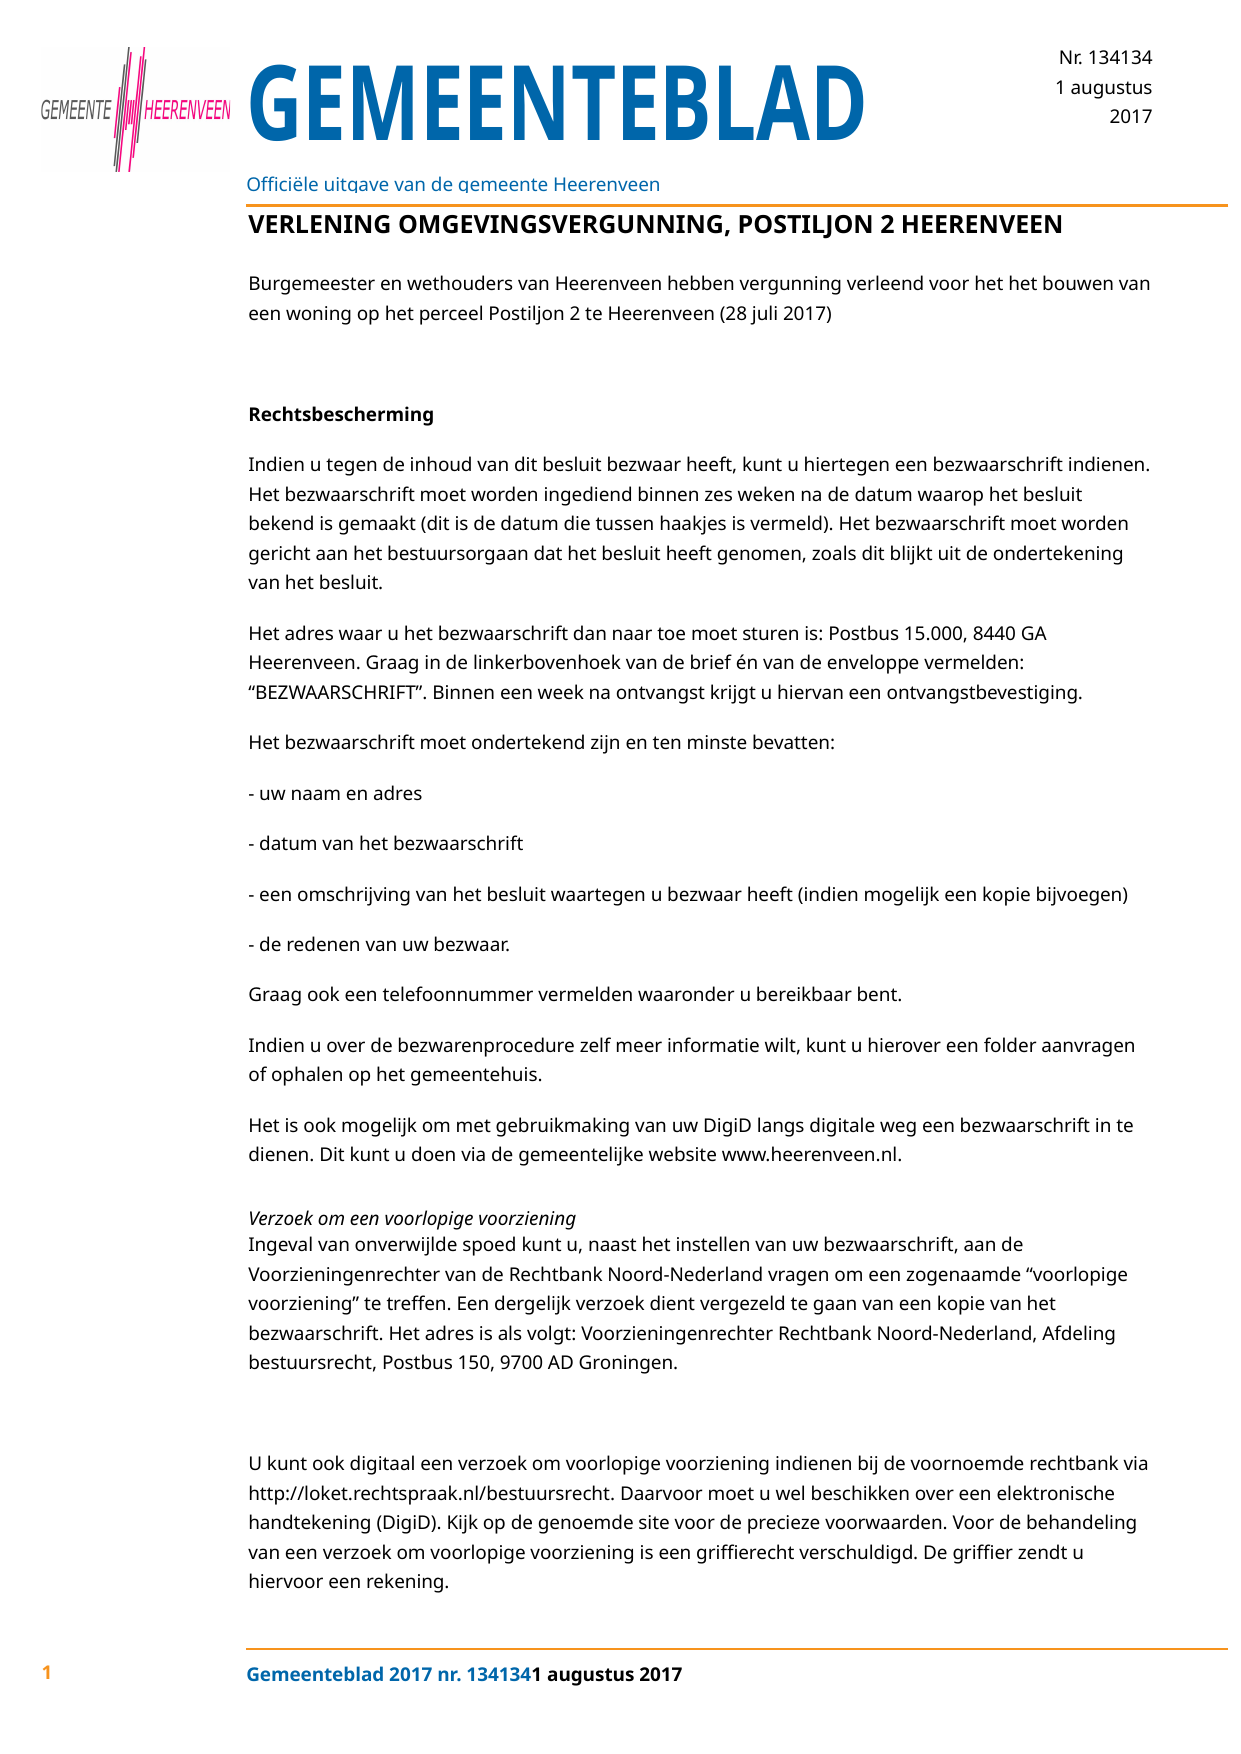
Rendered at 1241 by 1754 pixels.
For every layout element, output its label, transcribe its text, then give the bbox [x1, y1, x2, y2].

text Graag ook een telefoonnummer vermelden waaronder u bereikbaar bent. [248, 982, 1152, 1007]
text - een omschrijving van het besluit waartegen u bezwaar heeft (indien mogelijk een kopie bijvoegen) [248, 881, 1152, 906]
text Het adres waar u het bezwaarschrift dan naar toe moet sturen is: Postbus 15.000, 8440 GA Heerenveen. Graag in de linkerbovenhoek van de brief én van de enveloppe vermelden: “BEZWAARSCHRIFT”. Binnen een week na ontvangst krijgt u hiervan een ontvangstbevestiging. [248, 620, 1152, 705]
text Het bezwaarschrift moet ondertekend zijn en ten minste bevatten: [248, 729, 1152, 755]
text Indien u over de bezwarenprocedure zelf meer informatie wilt, kunt u hierover een folder aanvragen of ophalen op het gemeentehuis. [248, 1032, 1152, 1087]
text Burgemeester en wethouders van Heerenveen hebben vergunning verleend voor het het bouwen van een woning op het perceel Postiljon 2 te Heerenveen (28 juli 2017) [248, 270, 1152, 326]
text - de redenen van uw bezwaar. [248, 931, 1152, 957]
text Rechtsbescherming [248, 401, 1152, 426]
text - datum van het bezwaarschrift [248, 830, 1152, 856]
text U kunt ook digitaal een verzoek om voorlopige voorziening indienen bij de voornoemde rechtbank via http://loket.rechtspraak.nl/bestuursrecht. Daarvoor moet u wel beschikken over een elektronische handtekening (DigiD). Kijk op de genoemde site voor de precieze voorwaarden. Voor de behandeling van een verzoek om voorlopige voorziening is een griffierecht verschuldigd. De griffier zendt u hiervoor een rekening. [248, 1450, 1152, 1594]
text Verzoek om een voorlopige voorziening [248, 1206, 1152, 1231]
text Ingeval van onverwijlde spoed kunt u, naast het instellen van uw bezwaarschrift, aan de Voorzieningenrechter van de Rechtbank Noord-Nederland vragen om een zogenaamde “voorlopige voorziening” te treffen. Een dergelijk verzoek dient vergezeld te gaan van een kopie van het bezwaarschrift. Het adres is als volgt: Voorzieningenrechter Rechtbank Noord-Nederland, Afdeling bestuursrecht, Postbus 150, 9700 AD Groningen. [248, 1231, 1152, 1375]
picture [41, 47, 231, 172]
text Het is ook mogelijk om met gebruikmaking van uw DigiD langs digitale weg een bezwaarschrift in te dienen. Dit kunt u doen via de gemeentelijke website www.heerenveen.nl. [248, 1112, 1152, 1167]
text Indien u tegen de inhoud van dit besluit bezwaar heeft, kunt u hiertegen een bezwaarschrift indienen. Het bezwaarschrift moet worden ingediend binnen zes weken na de datum waarop het besluit bekend is gemaakt (dit is de datum die tussen haakjes is vermeld). Het bezwaarschrift moet worden gericht aan het bestuursorgaan dat het besluit heeft genomen, zoals dit blijkt uit de ondertekening van het besluit. [248, 451, 1152, 595]
text - uw naam en adres [248, 780, 1152, 806]
text VERLENING OMGEVINGSVERGUNNING, POSTILJON 2 HEERENVEEN [248, 207, 1152, 241]
